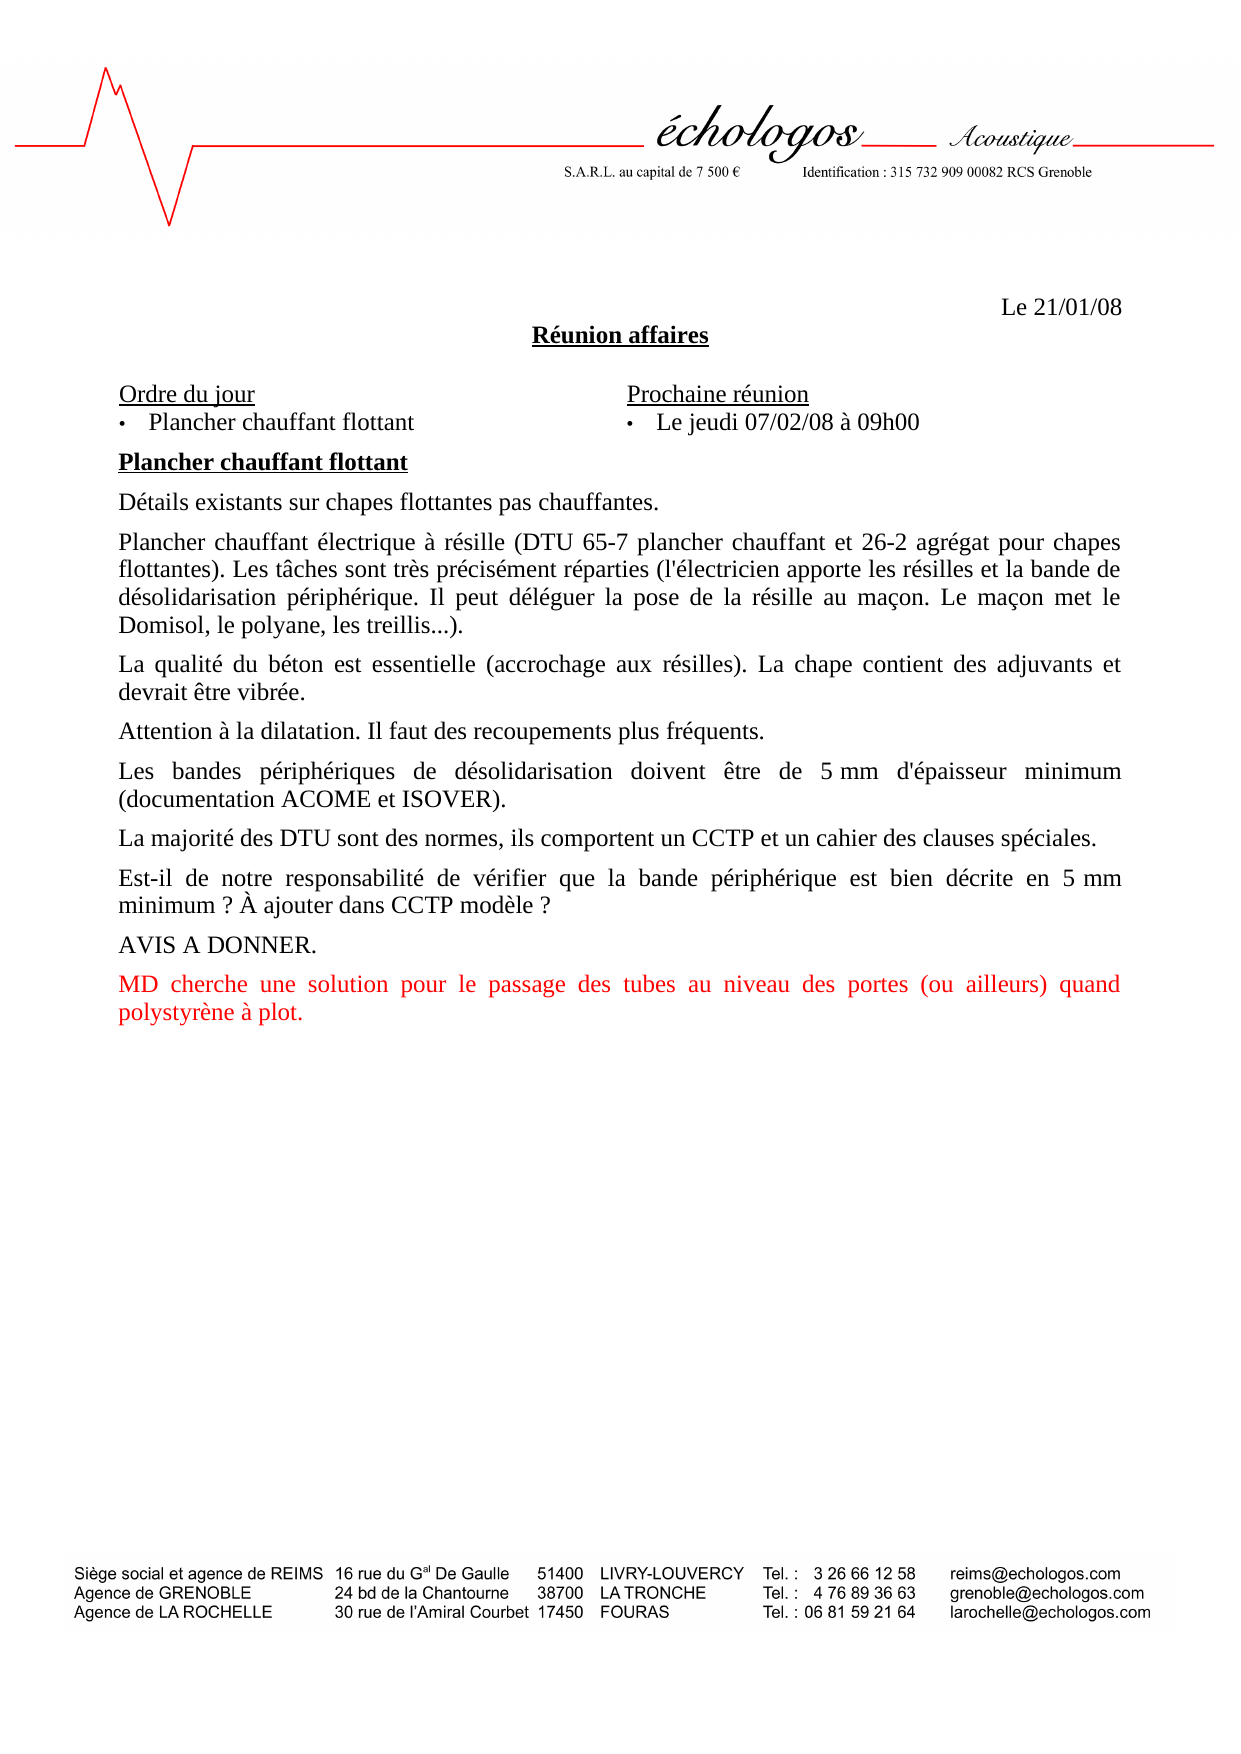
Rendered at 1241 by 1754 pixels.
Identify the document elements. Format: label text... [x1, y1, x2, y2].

text La qualité du béton est essentielle (accrochage aux résilles). La chape contient des adjuvants et devrait être vibrée. [118, 650, 1122, 706]
text La majorité des DTU sont des normes, ils comportent un CCTP et un cahier des clauses spéciales. [118, 824, 1122, 852]
title Le 21/01/08 [118, 293, 1122, 321]
table_cell Le jeudi 07/02/08 à 09h00 [619, 408, 1129, 436]
text MD cherche une solution pour le passage des tubes au niveau des portes (ou ailleurs) quand polystyrène à plot. [118, 970, 1122, 1026]
picture [59, 1552, 1182, 1635]
text AVIS A DONNER. [118, 931, 1122, 958]
text Est-il de notre responsabilité de vérifier que la bande périphérique est bien décrite en 5 mm minimum ? À ajouter dans CCTP modèle ? [118, 864, 1122, 919]
text Plancher chauffant électrique à résille (DTU 65-7 plancher chauffant et 26-2 agrégat pour chapes flottantes). Les tâches sont très précisément réparties (l'électricien apporte les résilles et la bande de désolidarisation périphérique. Il peut déléguer la pose de la résille au maçon. Le maçon met le Domisol, le polyane, les treillis...). [118, 528, 1122, 638]
text Attention à la dilatation. Il faut des recoupements plus fréquents. [118, 717, 1122, 745]
subtitle Détails existants sur chapes flottantes pas chauffantes. [118, 488, 1122, 516]
table_cell Plancher chauffant flottant [112, 408, 619, 436]
text Les bandes périphériques de désolidarisation doivent être de 5 mm d'épaisseur minimum (documentation ACOME et ISOVER). [118, 757, 1122, 812]
table_header Ordre du jour [112, 374, 619, 408]
table_header Prochaine réunion [619, 374, 1129, 408]
title Réunion affaires [118, 321, 1122, 349]
title Plancher chauffant flottant [118, 448, 1122, 476]
picture [0, 59, 1241, 237]
